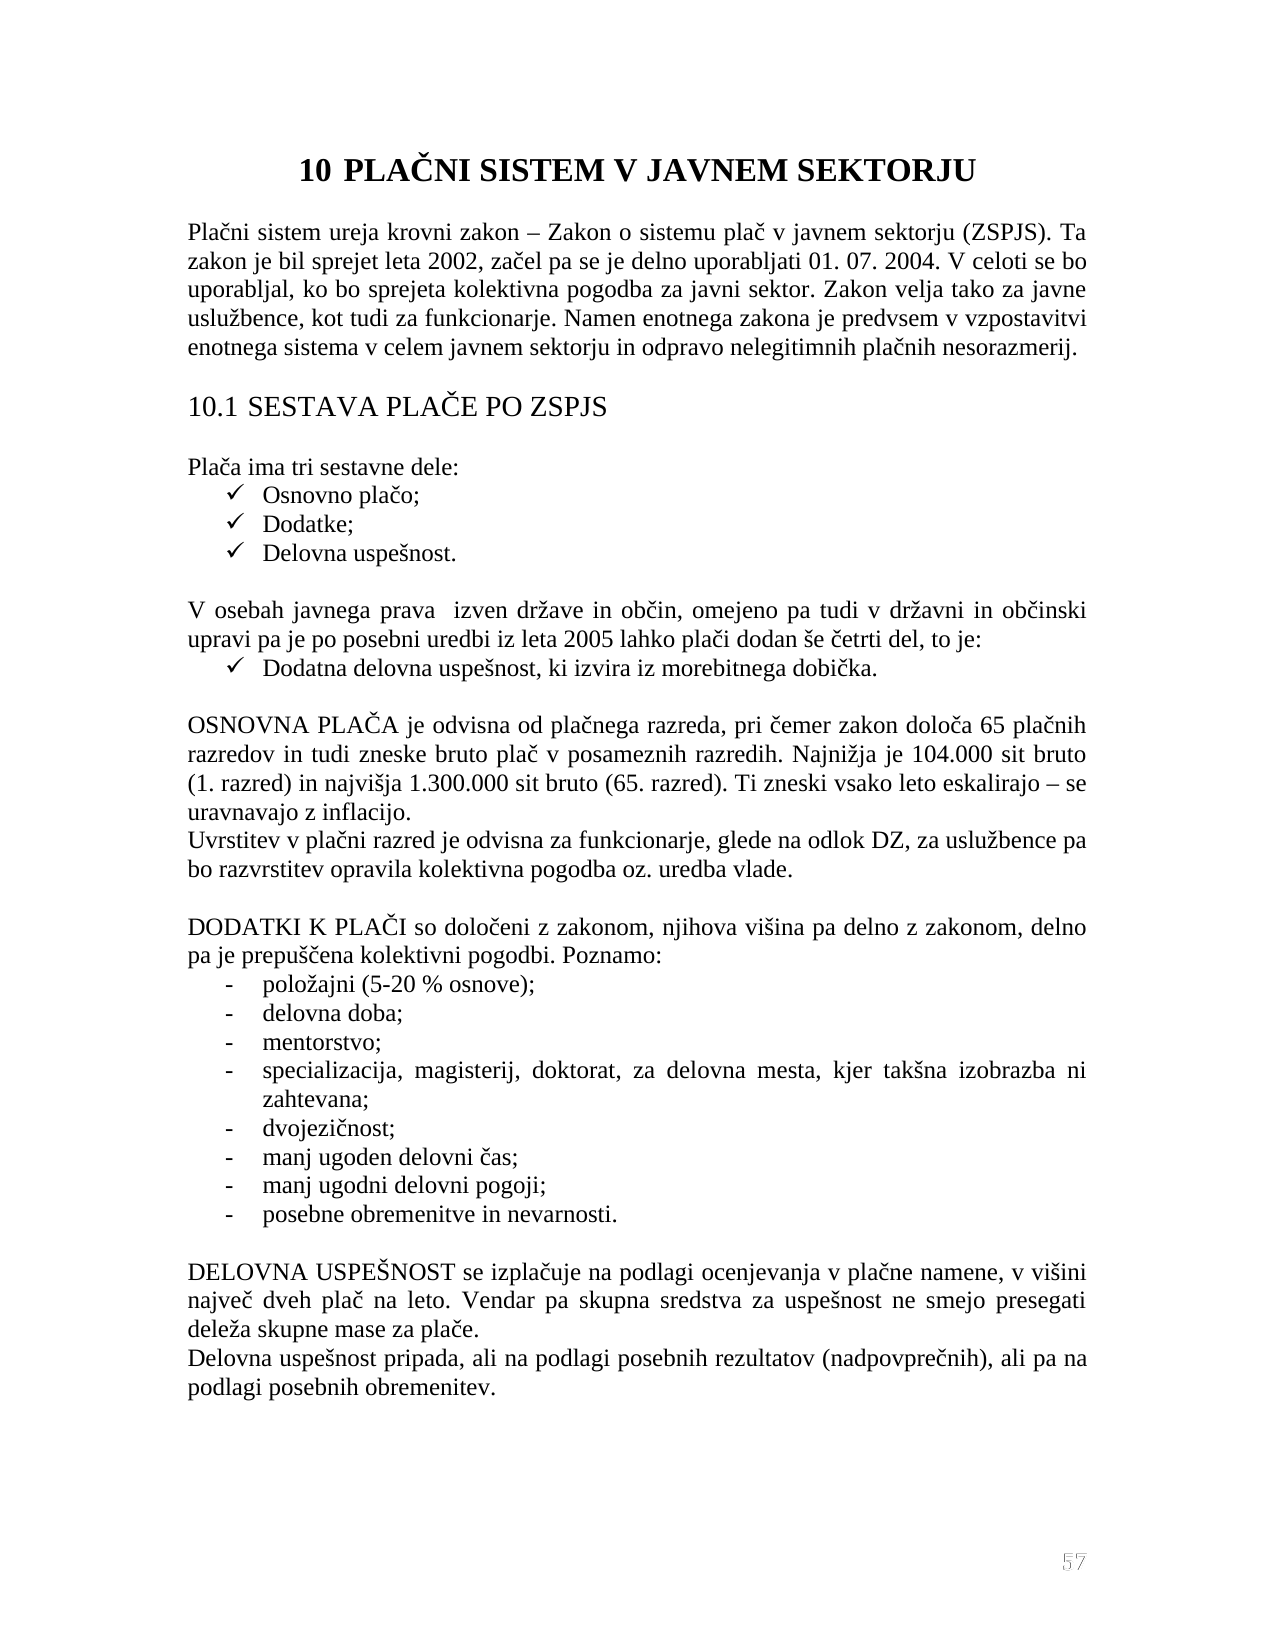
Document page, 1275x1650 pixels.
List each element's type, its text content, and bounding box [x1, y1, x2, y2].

text V osebah javnega prava izven države in občin, omejeno pa tudi v državni in občinski upravi pa je po posebni uredbi iz leta 2005 lahko plači dodan še četrti del, to je: [187, 596, 1088, 653]
list manj ugodni delovni pogoji; [225, 1171, 1088, 1199]
text DELOVNA USPEŠNOST se izplačuje na podlagi ocenjevanja v plačne namene, v višini največ dveh plač na leto. Vendar pa skupna sredstva za uspešnost ne smejo presegati deleža skupne mase za plače. [187, 1257, 1088, 1343]
subtitle SESTAVA PLAČE PO ZSPJS [187, 389, 1088, 423]
text Plačni sistem ureja krovni zakon – Zakon o sistemu plač v javnem sektorju (ZSPJS). Ta zakon je bil sprejet leta 2002, začel pa se je delno uporabljati 01. 07. 2004. V celoti se bo uporabljal, ko bo sprejeta kolektivna pogodba za javni sektor. Zakon velja tako za javne uslužbence, kot tudi za funkcionarje. Namen enotnega zakona je predvsem v vzpostavitvi enotnega sistema v celem javnem sektorju in odpravo nelegitimnih plačnih nesorazmerij. [187, 217, 1088, 361]
list mentorstvo; [225, 1027, 1088, 1056]
list dvojezičnost; [225, 1113, 1088, 1142]
list specializacija, magisterij, doktorat, za delovna mesta, kjer takšna izobrazba ni zahtevana; [225, 1056, 1088, 1113]
text DODATKI K PLAČI so določeni z zakonom, njihova višina pa delno z zakonom, delno pa je prepuščena kolektivni pogodbi. Poznamo: [187, 912, 1088, 969]
text OSNOVNA PLAČA je odvisna od plačnega razreda, pri čemer zakon določa 65 plačnih razredov in tudi zneske bruto plač v posameznih razredih. Najnižja je 104.000 sit bruto (1. razred) in najvišja 1.300.000 sit bruto (65. razred). Ti zneski vsako leto eskalirajo – se uravnavajo z inflacijo. [187, 711, 1088, 826]
list Dodatna delovna uspešnost, ki izvira iz morebitnega dobička. [225, 653, 1088, 682]
list Delovna uspešnost. [225, 538, 1088, 567]
list delovna doba; [225, 998, 1088, 1027]
text Uvrstitev v plačni razred je odvisna za funkcionarje, glede na odlok DZ, za uslužbence pa bo razvrstitev opravila kolektivna pogodba oz. uredba vlade. [187, 826, 1088, 883]
list manj ugoden delovni čas; [225, 1142, 1088, 1171]
list Dodatke; [225, 509, 1088, 538]
list položajni (5-20 % osnove); [225, 969, 1088, 998]
text Plača ima tri sestavne dele: [187, 452, 1088, 481]
subtitle PLAČNI SISTEM V JAVNEM SEKTORJU [187, 150, 1088, 188]
text Delovna uspešnost pripada, ali na podlagi posebnih rezultatov (nadpovprečnih), ali pa na podlagi posebnih obremenitev. [187, 1343, 1088, 1401]
list posebne obremenitve in nevarnosti. [225, 1199, 1088, 1228]
list Osnovno plačo; [225, 481, 1088, 509]
